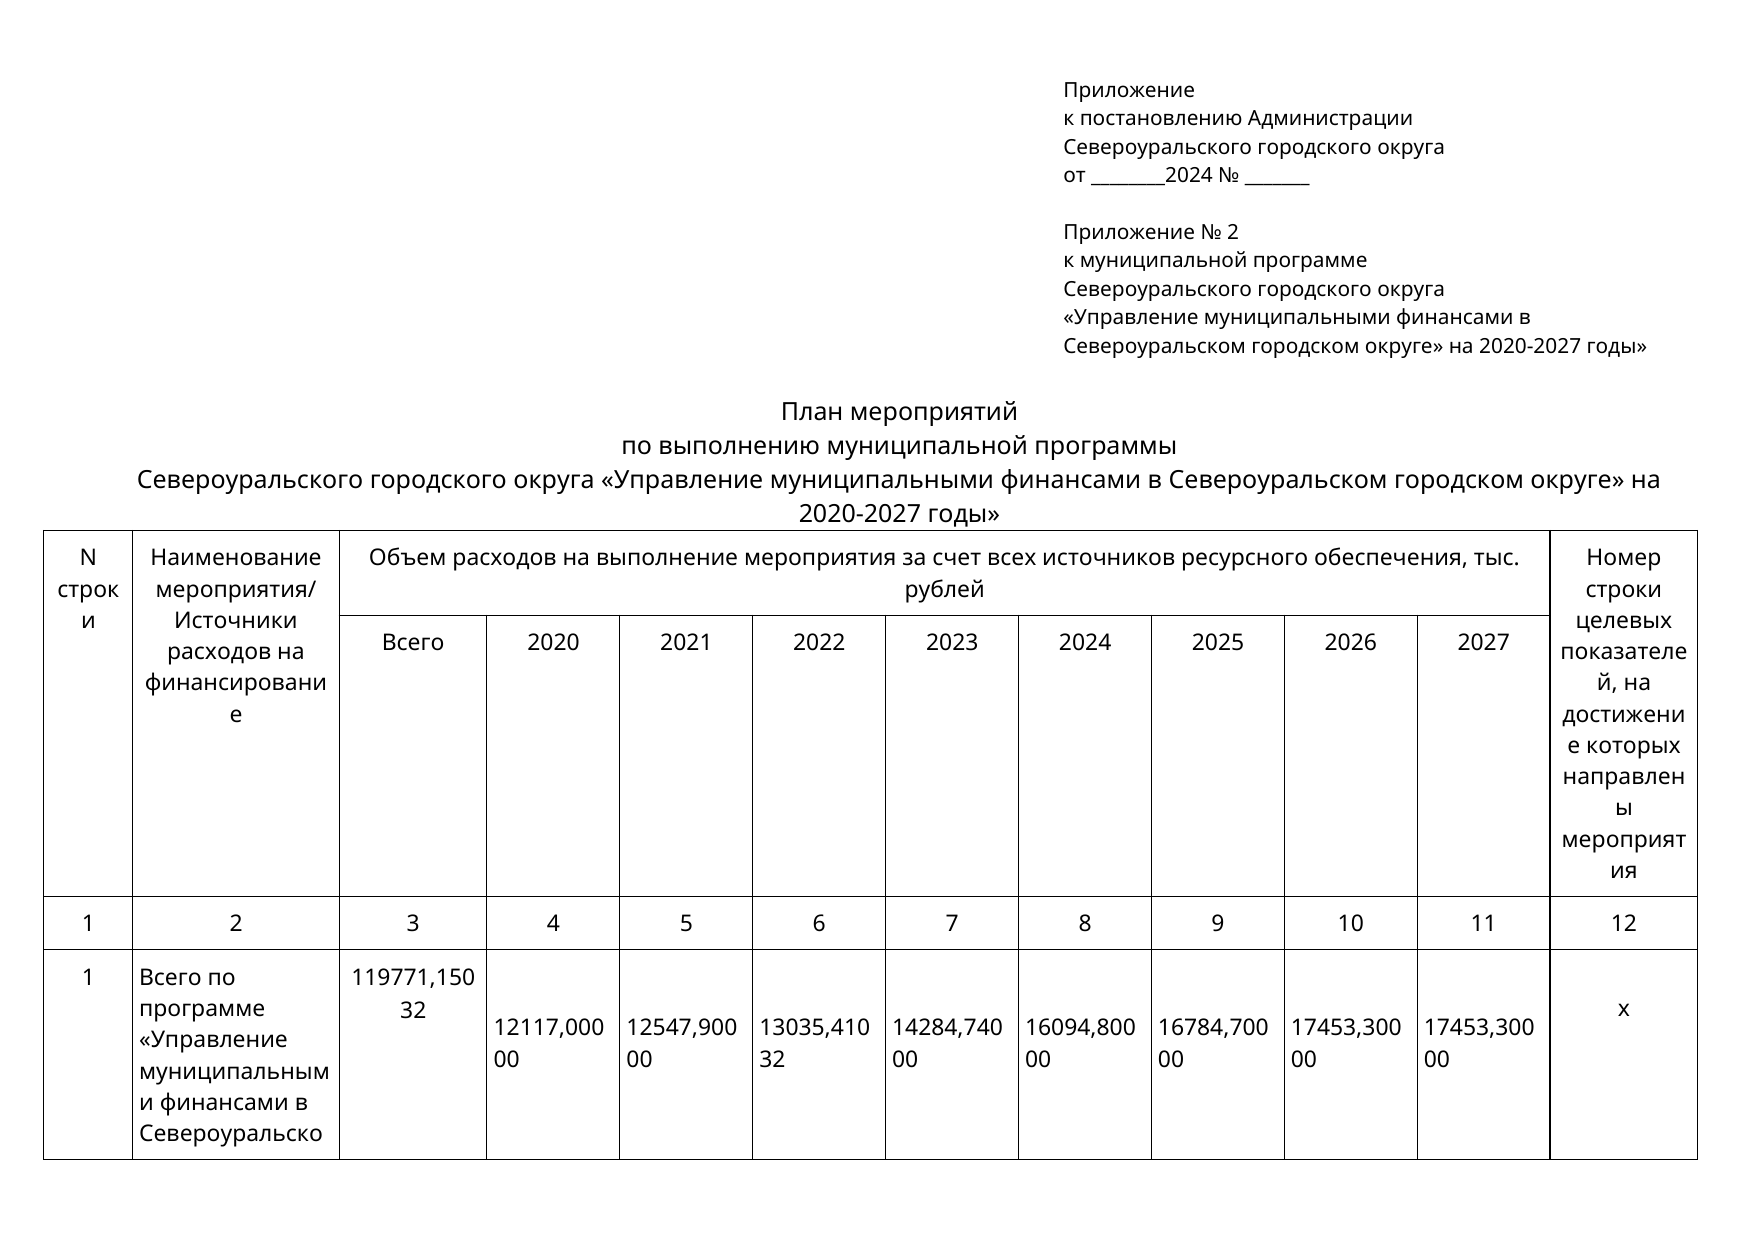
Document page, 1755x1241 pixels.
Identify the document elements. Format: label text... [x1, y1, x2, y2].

table_cell 2022 [753, 616, 885, 896]
table_cell 2 [133, 897, 339, 949]
table_cell 119771,15032 [340, 950, 486, 1159]
table_cell 10 [1285, 897, 1417, 949]
table_cell 5 [620, 897, 752, 949]
table_cell 17453,30000 [1418, 950, 1549, 1159]
table_cell 7 [886, 897, 1018, 949]
table_header N строки [44, 531, 132, 896]
text Приложение [1063, 75, 1680, 103]
table_cell 11 [1418, 897, 1549, 949]
table_cell x [1551, 950, 1697, 1159]
text от ________2024 № _______ [1063, 160, 1680, 189]
text План мероприятий [118, 393, 1680, 427]
text Североуральского городского округа [1063, 132, 1680, 160]
table_cell 16094,80000 [1019, 950, 1151, 1159]
table_cell 14284,74000 [886, 950, 1018, 1159]
table_cell 2020 [487, 616, 619, 896]
table_cell 9 [1152, 897, 1284, 949]
text Североуральского городского округа «Управление муниципальными финансами в Североуральском городском округе» на 2020-2027 годы» [118, 462, 1680, 530]
table_cell 2021 [620, 616, 752, 896]
table_cell 3 [340, 897, 486, 949]
table_cell 2024 [1019, 616, 1151, 896]
table_header Номер строки целевых показателей, на достижение которых направлены мероприятия [1551, 531, 1697, 896]
table_cell Всего [340, 616, 486, 896]
table_cell 2027 [1418, 616, 1549, 896]
text «Управление муниципальными финансами в Североуральском городском округе» на 2020-2027 годы» [1063, 302, 1680, 359]
table_cell 1 [44, 950, 132, 1159]
table_cell 4 [487, 897, 619, 949]
table_cell 2026 [1285, 616, 1417, 896]
table_cell 2025 [1152, 616, 1284, 896]
text Североуральского городского округа [1063, 274, 1680, 302]
table_cell 12 [1551, 897, 1697, 949]
table_cell 12547,90000 [620, 950, 752, 1159]
table_cell 17453,30000 [1285, 950, 1417, 1159]
text к постановлению Администрации [1063, 103, 1680, 132]
text по выполнению муниципальной программы [118, 427, 1680, 462]
table_header Наименование мероприятия/ Источники расходов на финансирование [133, 531, 339, 896]
table_cell 16784,70000 [1152, 950, 1284, 1159]
text Приложение № 2 [1063, 217, 1680, 246]
table_cell 2023 [886, 616, 1018, 896]
table_cell 8 [1019, 897, 1151, 949]
table_cell 1 [44, 897, 132, 949]
table_cell 12117,00000 [487, 950, 619, 1159]
table_cell Всего по программе «Управление муниципальными финансами в Североуральско [133, 950, 339, 1159]
table_cell 6 [753, 897, 885, 949]
table_header Объем расходов на выполнение мероприятия за счет всех источников ресурсного обеспечения, тыс. рублей [340, 531, 1549, 614]
text к муниципальной программе [1063, 246, 1680, 274]
table_cell 13035,41032 [753, 950, 885, 1159]
